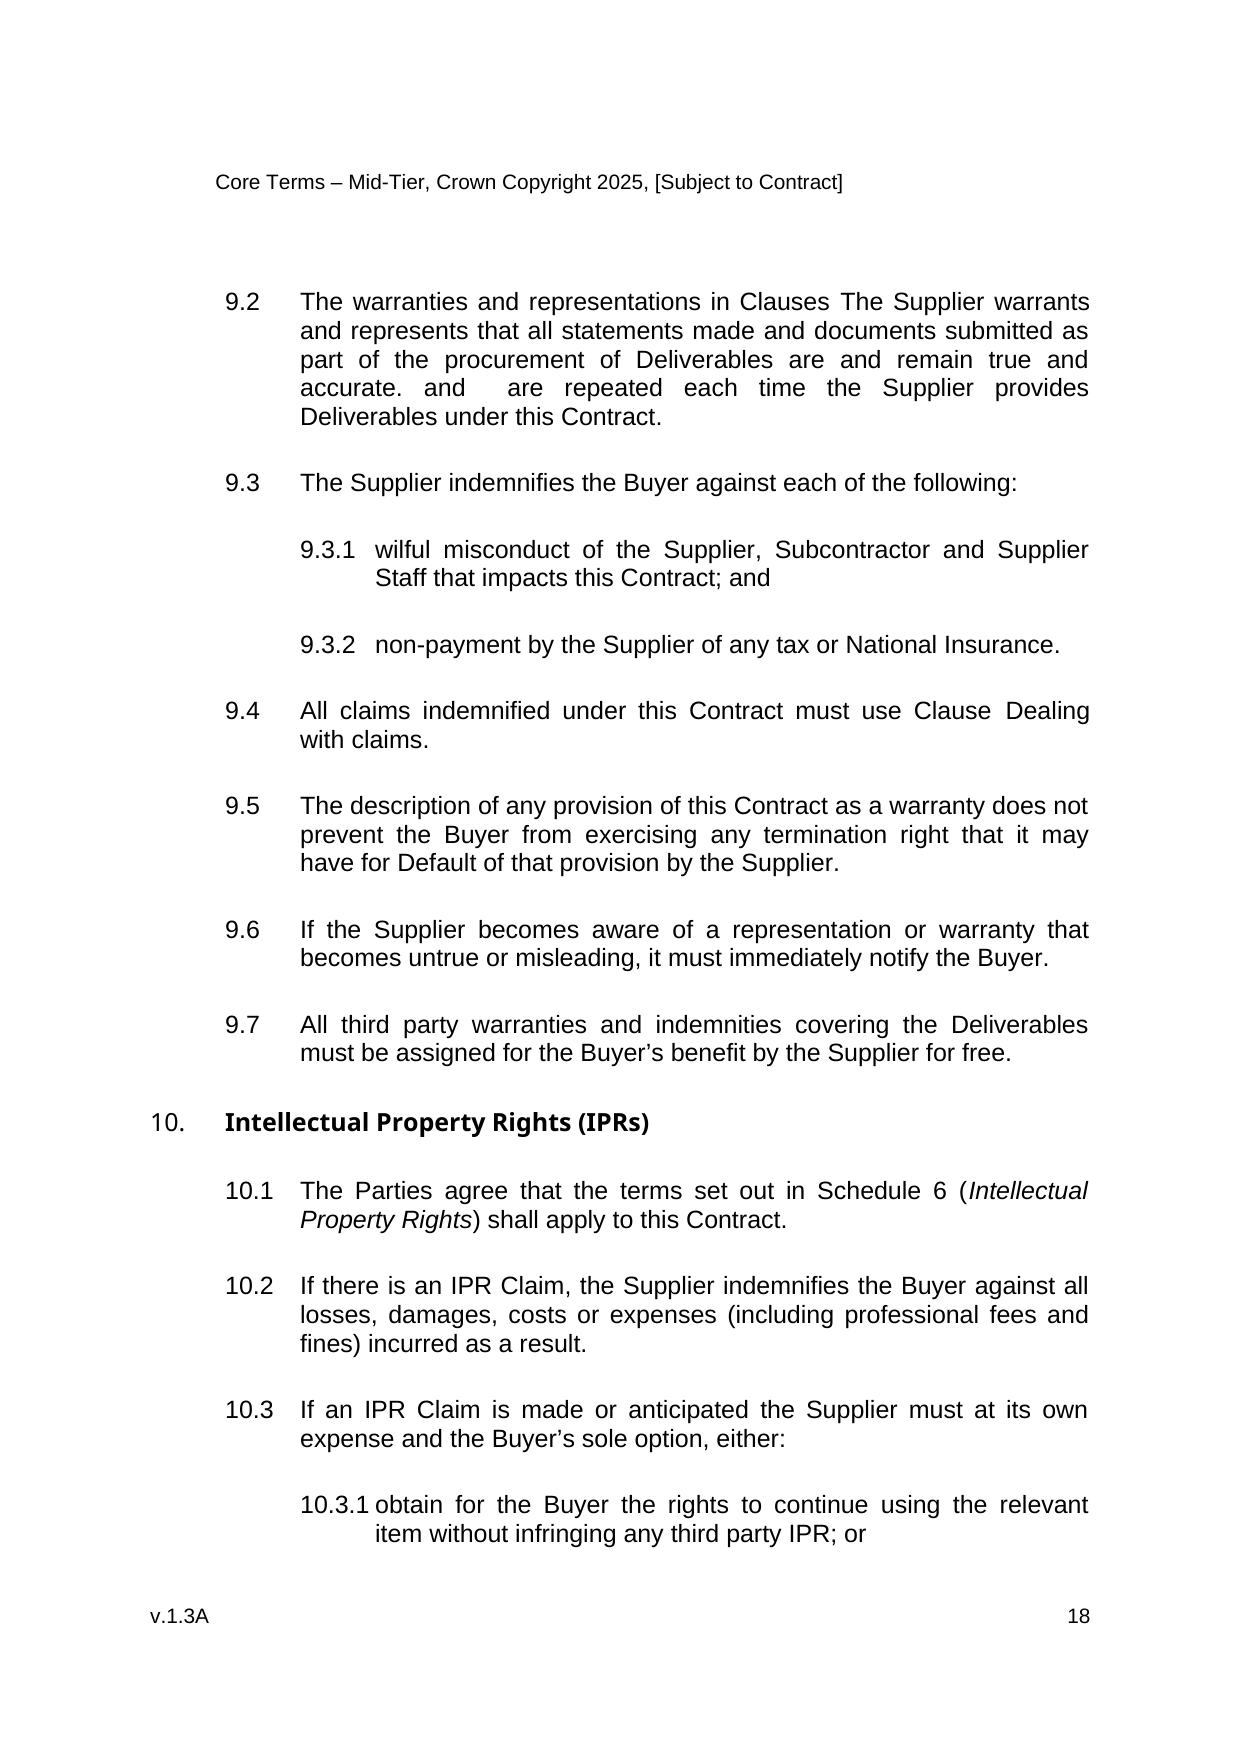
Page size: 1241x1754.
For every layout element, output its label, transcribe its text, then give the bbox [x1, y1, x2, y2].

subtitle Intellectual Property Rights (IPRs) [150, 1104, 1090, 1139]
list All claims indemnified under this Contract must use Clause 30. [225, 696, 1090, 753]
list If there is an IPR Claim, the Supplier indemnifies the Buyer against all losses, damages, costs or expenses (including professional fees and fines) incurred as a result. [225, 1271, 1090, 1357]
list If an IPR Claim is made or anticipated the Supplier must at its own expense and the Buyer’s sole option, either: [225, 1395, 1090, 1452]
list The warranties and representations in Clauses 2.6 and 9.1 are repeated each time the Supplier provides Deliverables under this Contract. [225, 287, 1090, 431]
list The Supplier indemnifies the Buyer against each of the following: [225, 468, 1090, 497]
list obtain for the Buyer the rights to continue using the relevant item without infringing any third party IPR; or [300, 1490, 1090, 1547]
list All third party warranties and indemnities covering the Deliverables must be assigned for the Buyer’s benefit by the Supplier for free. [225, 1009, 1090, 1067]
list wilful misconduct of the Supplier, Subcontractor and Supplier Staff that impacts this Contract; and [300, 534, 1090, 592]
list The Parties agree that the terms set out in Schedule 6 (Intellectual Property Rights) shall apply to this Contract. [225, 1176, 1090, 1234]
list The description of any provision of this Contract as a warranty does not prevent the Buyer from exercising any termination right that it may have for Default of that provision by the Supplier. [225, 791, 1090, 877]
list If the Supplier becomes aware of a representation or warranty that becomes untrue or misleading, it must immediately notify the Buyer. [225, 914, 1090, 972]
list non-payment by the Supplier of any tax or National Insurance. [300, 629, 1090, 658]
